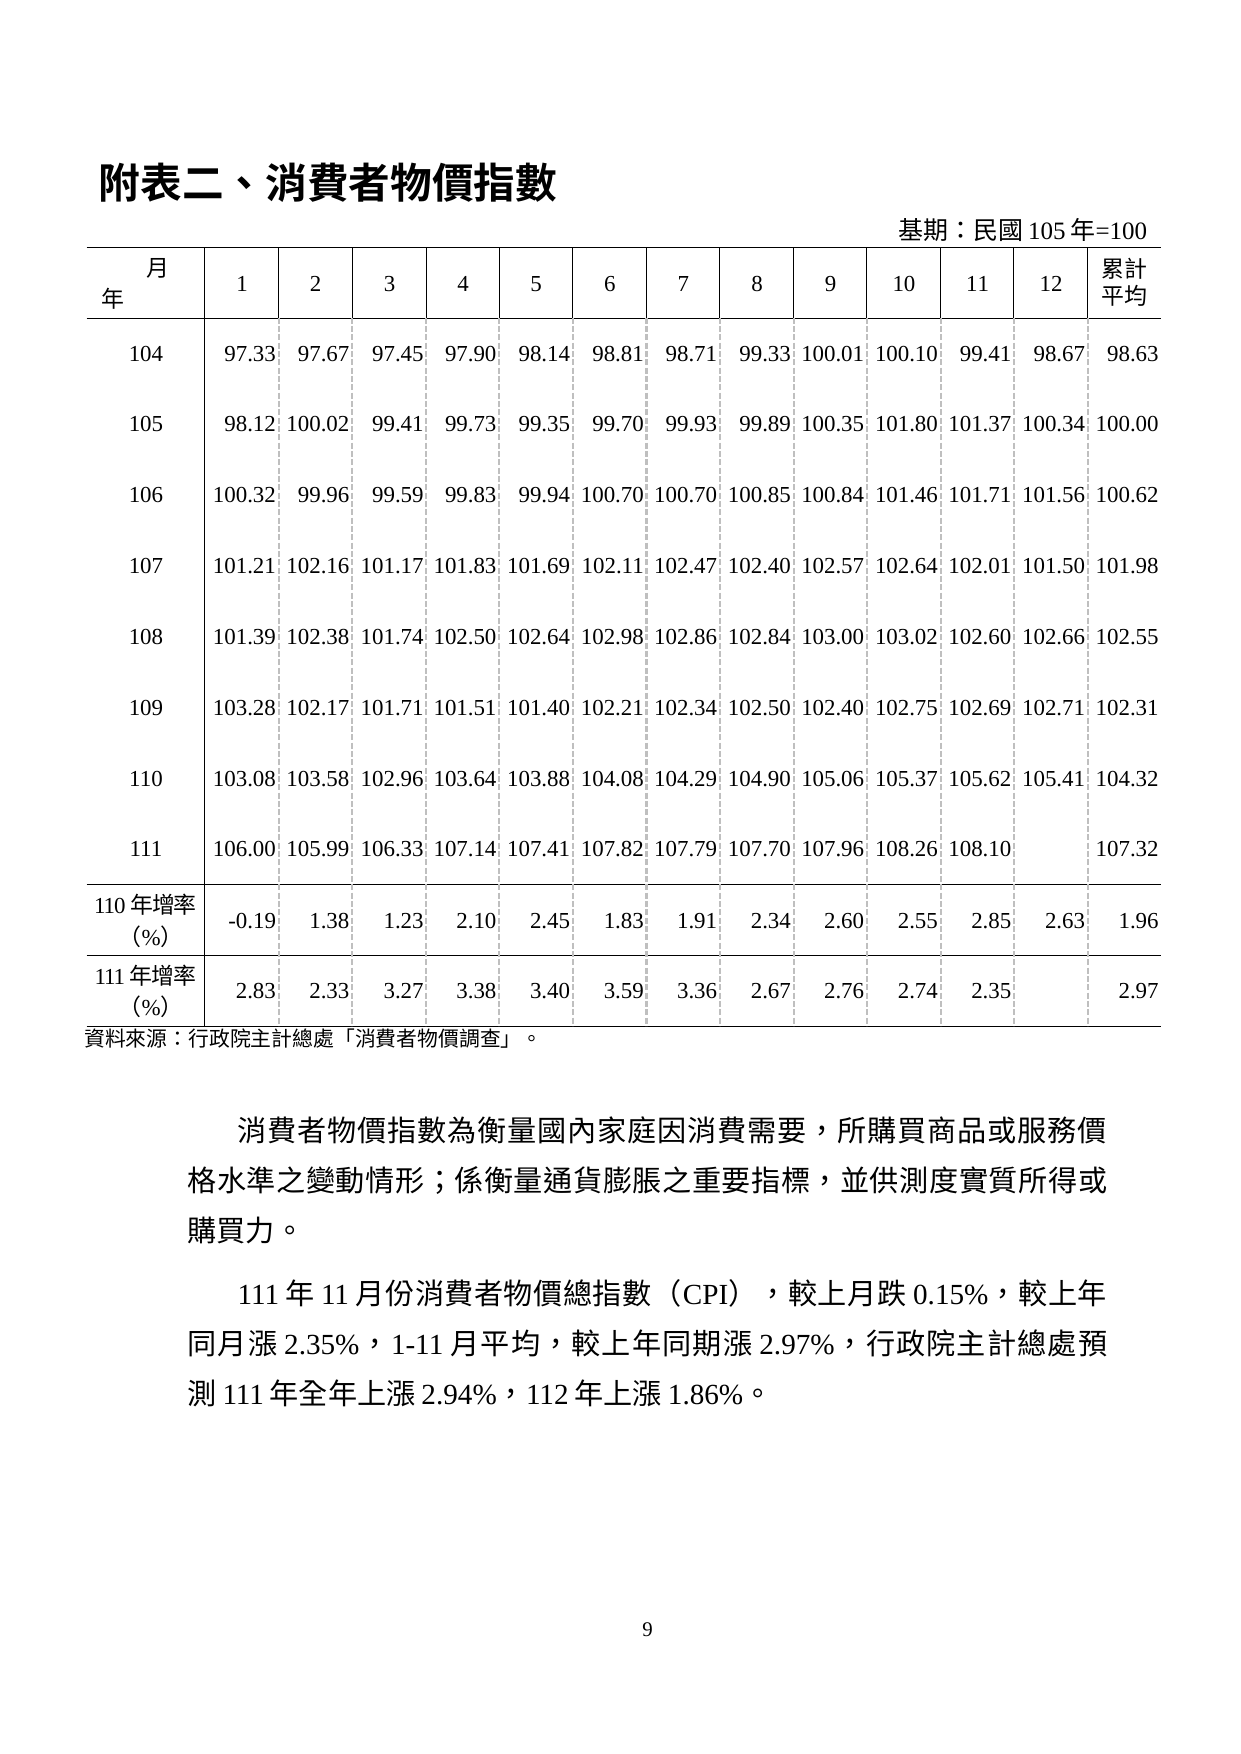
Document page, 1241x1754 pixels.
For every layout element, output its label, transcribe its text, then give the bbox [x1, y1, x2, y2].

table_cell 102.64 [867, 530, 941, 601]
table_cell 3.27 [352, 956, 426, 1026]
table_header 12 [1014, 248, 1087, 317]
table_header 5 [500, 248, 572, 317]
table_cell 100.62 [1088, 459, 1161, 530]
table_cell 108 [87, 601, 204, 672]
table_cell 98.14 [499, 319, 573, 388]
table_cell 102.31 [1088, 672, 1161, 742]
table_cell [1014, 813, 1088, 884]
table_cell 102.40 [794, 672, 867, 742]
table_cell 2.33 [279, 956, 352, 1026]
table_header 10 [867, 248, 940, 317]
table_cell 101.71 [941, 459, 1014, 530]
table_cell 2.10 [426, 885, 499, 955]
table_cell 102.55 [1088, 601, 1161, 672]
table_cell 1.38 [279, 885, 352, 955]
table_cell 99.96 [279, 459, 352, 530]
table_cell 98.81 [573, 319, 646, 388]
table_cell 102.21 [573, 672, 646, 742]
table_cell 107.82 [573, 813, 646, 884]
table_header 月 年 [87, 248, 204, 317]
table_cell 102.11 [573, 530, 646, 601]
table_cell 105.06 [794, 743, 867, 813]
table_cell 101.21 [205, 530, 278, 601]
table_cell 106.00 [205, 813, 278, 884]
table_cell 102.86 [646, 601, 720, 672]
table_header 8 [720, 248, 793, 317]
table_cell 99.33 [720, 319, 793, 388]
table_cell 100.01 [794, 319, 867, 388]
table_cell 110年增率（%） [87, 885, 204, 955]
table_cell 101.46 [867, 459, 941, 530]
table_cell 107.32 [1088, 813, 1161, 884]
text 資料來源：行政院主計總處「消費者物價調查」。 [84, 1027, 1107, 1052]
table_cell 101.51 [426, 672, 499, 742]
table_cell 1.83 [573, 885, 646, 955]
table_cell 107.79 [646, 813, 720, 884]
table_cell 101.37 [941, 388, 1014, 459]
table_cell 110 [87, 743, 204, 813]
table_cell 103.64 [426, 743, 499, 813]
table_cell 100.34 [1014, 388, 1088, 459]
table_cell 2.83 [205, 956, 278, 1026]
table_cell 99.70 [573, 388, 646, 459]
table_cell 100.32 [205, 459, 278, 530]
table_cell 103.08 [205, 743, 278, 813]
table_cell 102.50 [426, 601, 499, 672]
table_cell 101.71 [352, 672, 426, 742]
table_cell 101.56 [1014, 459, 1088, 530]
table_cell 2.45 [499, 885, 573, 955]
table_cell 105.99 [279, 813, 352, 884]
table_cell 104.29 [646, 743, 720, 813]
table_cell 102.40 [720, 530, 793, 601]
table_cell 103.00 [794, 601, 867, 672]
table_cell 99.94 [499, 459, 573, 530]
table_cell [1014, 956, 1088, 1026]
text 消費者物價指數為衡量國內家庭因消費需要，所購買商品或服務價格水準之變動情形；係衡量通貨膨脹之重要指標，並供測度實質所得或購買力。 [187, 1102, 1107, 1252]
table_cell 107.41 [499, 813, 573, 884]
table_cell 3.36 [646, 956, 720, 1026]
table_cell 97.45 [352, 319, 426, 388]
table_cell 100.70 [573, 459, 646, 530]
table_cell 107 [87, 530, 204, 601]
table_header 累計 平均 [1088, 248, 1161, 317]
table_cell 101.98 [1088, 530, 1161, 601]
table_cell 1.96 [1088, 885, 1161, 955]
table_cell 100.84 [794, 459, 867, 530]
table_cell 103.88 [499, 743, 573, 813]
table_cell 104.32 [1088, 743, 1161, 813]
table_cell 102.16 [279, 530, 352, 601]
text 111年11月份消費者物價總指數（CPI），較上月跌0.15%，較上年同月漲2.35%，1-11月平均，較上年同期漲2.97%，行政院主計總處預測111年全年上漲2.94%，112年上漲1.86%。 [187, 1264, 1107, 1414]
table_cell 102.47 [646, 530, 720, 601]
table_cell 105.41 [1014, 743, 1088, 813]
table_cell 2.60 [794, 885, 867, 955]
table_header 1 [205, 248, 278, 317]
table_cell 102.34 [646, 672, 720, 742]
table_cell 101.80 [867, 388, 941, 459]
table_cell 104.90 [720, 743, 793, 813]
table_cell 99.41 [352, 388, 426, 459]
table_cell 100.02 [279, 388, 352, 459]
table_cell 99.35 [499, 388, 573, 459]
table_cell 102.84 [720, 601, 793, 672]
table_cell 102.96 [352, 743, 426, 813]
table_header 3 [353, 248, 426, 317]
table_cell 105.62 [941, 743, 1014, 813]
table_header 9 [794, 248, 866, 317]
table_cell 98.67 [1014, 319, 1088, 388]
table_cell 3.59 [573, 956, 646, 1026]
table_cell 3.40 [499, 956, 573, 1026]
text 附表二、消費者物價指數 [99, 150, 1107, 210]
table_cell 101.74 [352, 601, 426, 672]
table_cell 107.14 [426, 813, 499, 884]
table_cell 2.85 [941, 885, 1014, 955]
table_cell 101.40 [499, 672, 573, 742]
table_cell 97.33 [205, 319, 278, 388]
table_header 2 [279, 248, 352, 317]
table_cell 100.10 [867, 319, 941, 388]
table_cell 2.76 [794, 956, 867, 1026]
table_cell 111年增率（%） [87, 956, 204, 1026]
table_cell 2.55 [867, 885, 941, 955]
table_cell 111 [87, 813, 204, 884]
text 基期：民國105年=100 [187, 210, 1147, 247]
table_cell 103.02 [867, 601, 941, 672]
table_cell 98.12 [205, 388, 278, 459]
table_cell 2.97 [1088, 956, 1161, 1026]
table_cell 101.69 [499, 530, 573, 601]
table_cell 103.58 [279, 743, 352, 813]
table_cell 102.66 [1014, 601, 1088, 672]
table_cell 1.91 [646, 885, 720, 955]
table_cell 102.71 [1014, 672, 1088, 742]
table_cell 2.34 [720, 885, 793, 955]
table_cell 109 [87, 672, 204, 742]
table_cell 101.39 [205, 601, 278, 672]
table_cell 102.17 [279, 672, 352, 742]
table_cell 102.60 [941, 601, 1014, 672]
table_cell 98.71 [646, 319, 720, 388]
table_cell 102.57 [794, 530, 867, 601]
table_cell 107.70 [720, 813, 793, 884]
table_cell 104.08 [573, 743, 646, 813]
table_cell 102.64 [499, 601, 573, 672]
table_header 11 [941, 248, 1013, 317]
table_cell 100.35 [794, 388, 867, 459]
table_cell 99.59 [352, 459, 426, 530]
table_cell 102.38 [279, 601, 352, 672]
table_cell 102.98 [573, 601, 646, 672]
table_cell 101.83 [426, 530, 499, 601]
table_cell 2.63 [1014, 885, 1088, 955]
table_header 7 [647, 248, 719, 317]
table_cell 99.41 [941, 319, 1014, 388]
table_cell 99.89 [720, 388, 793, 459]
table_cell 3.38 [426, 956, 499, 1026]
table_cell 102.75 [867, 672, 941, 742]
table_header 6 [573, 248, 646, 317]
table_cell 108.10 [941, 813, 1014, 884]
table_cell 100.00 [1088, 388, 1161, 459]
table_cell 101.17 [352, 530, 426, 601]
table_cell 105 [87, 388, 204, 459]
table_cell 103.28 [205, 672, 278, 742]
table_cell 106 [87, 459, 204, 530]
table_cell 101.50 [1014, 530, 1088, 601]
table_cell 102.69 [941, 672, 1014, 742]
table_cell 104 [87, 319, 204, 388]
table_cell 2.35 [941, 956, 1014, 1026]
table_header 4 [427, 248, 499, 317]
table_cell 100.85 [720, 459, 793, 530]
table_cell 97.90 [426, 319, 499, 388]
table_cell 2.74 [867, 956, 941, 1026]
table_cell 99.73 [426, 388, 499, 459]
table_cell 102.01 [941, 530, 1014, 601]
table_cell 99.83 [426, 459, 499, 530]
table_cell 108.26 [867, 813, 941, 884]
table_cell 1.23 [352, 885, 426, 955]
table_cell 105.37 [867, 743, 941, 813]
table_cell 2.67 [720, 956, 793, 1026]
table_cell 106.33 [352, 813, 426, 884]
table_cell 97.67 [279, 319, 352, 388]
table_cell -0.19 [205, 885, 278, 955]
table_cell 102.50 [720, 672, 793, 742]
table_cell 107.96 [794, 813, 867, 884]
table_cell 98.63 [1088, 319, 1161, 388]
table_cell 99.93 [646, 388, 720, 459]
table_cell 100.70 [646, 459, 720, 530]
